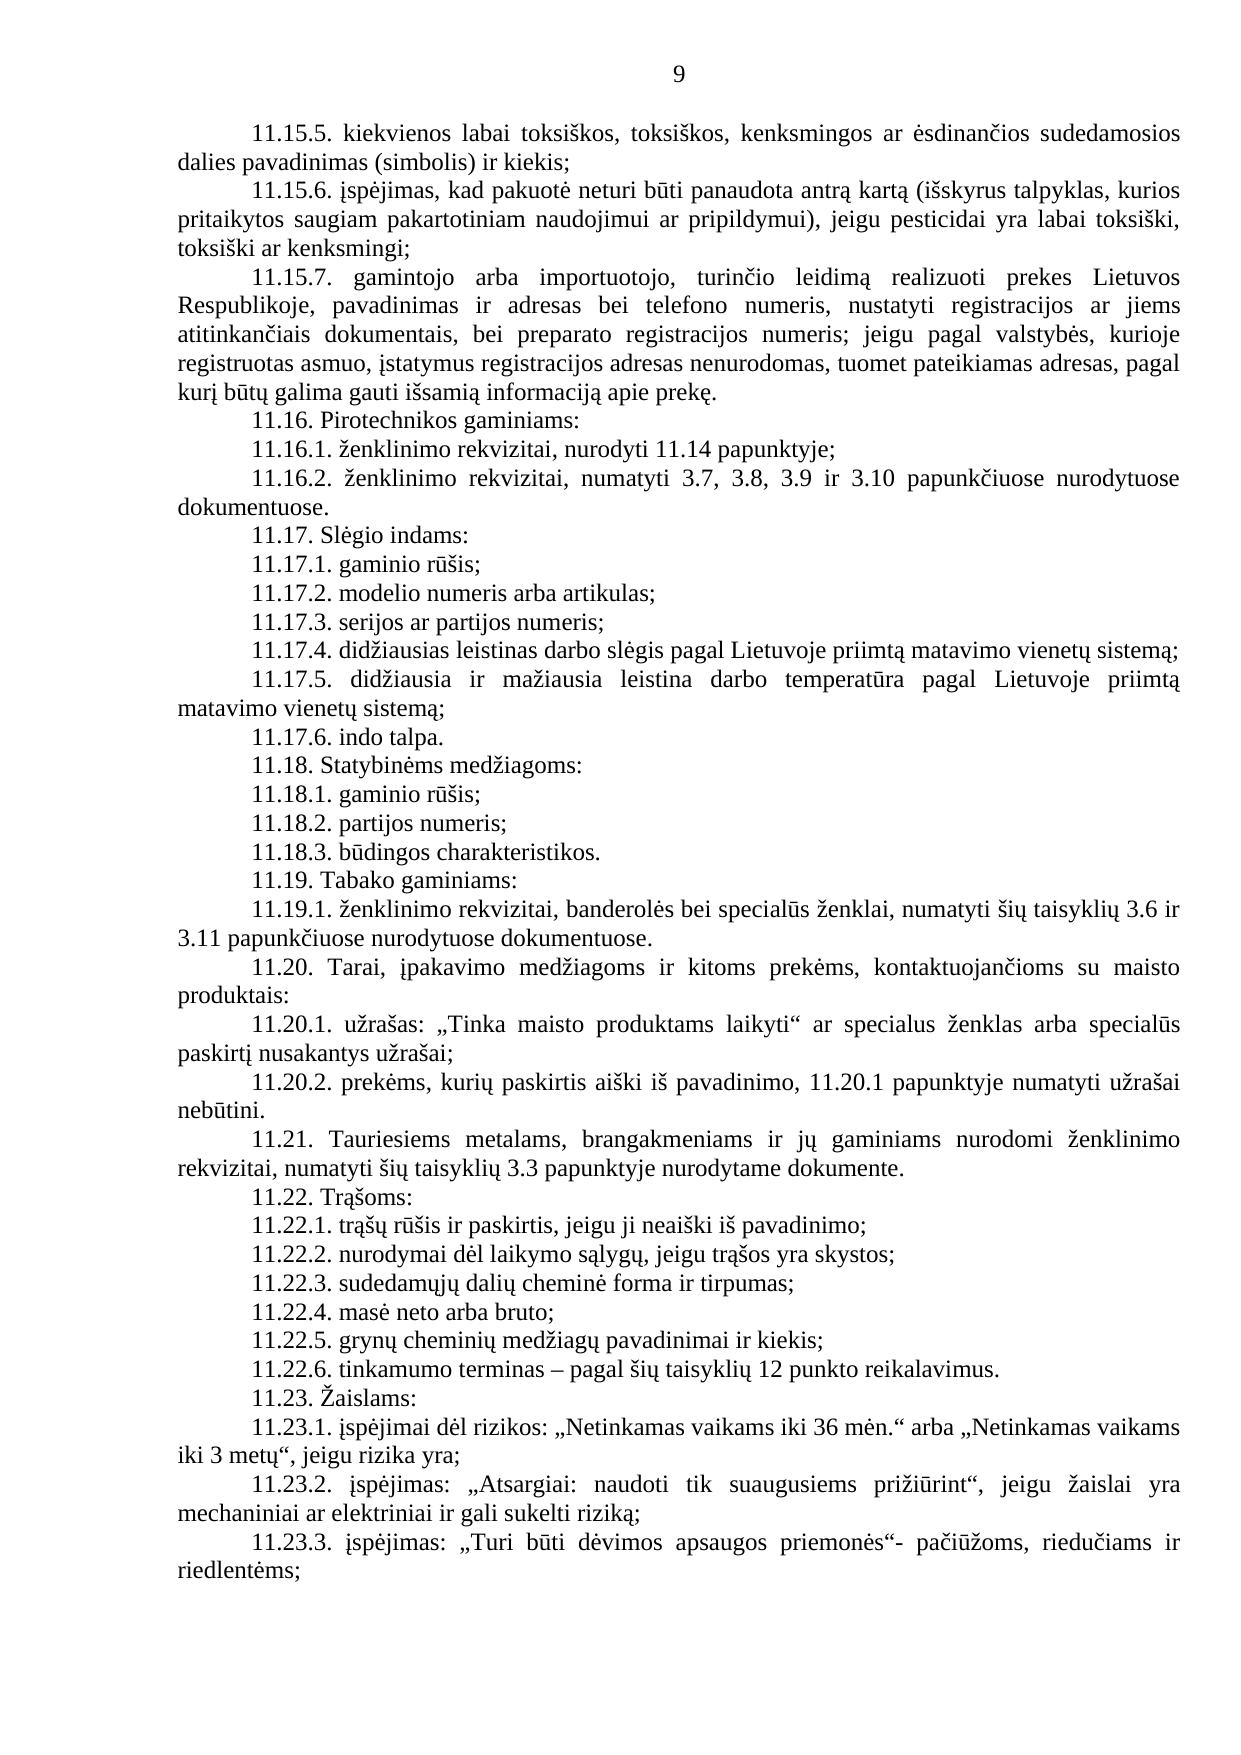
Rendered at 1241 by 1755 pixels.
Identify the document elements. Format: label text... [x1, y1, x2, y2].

text 11.17.4. didžiausias leistinas darbo slėgis pagal Lietuvoje priimtą matavimo vienetų sistemą; [177, 636, 1181, 664]
text 11.19. Tabako gaminiams: [177, 866, 1181, 894]
text 11.23.3. įspėjimas: „Turi būti dėvimos apsaugos priemonės“- pačiūžoms, riedučiams ir riedlentėms; [177, 1527, 1181, 1584]
text 11.16.1. ženklinimo rekvizitai, nurodyti 11.14 papunktyje; [177, 434, 1181, 463]
text 11.17.1. gaminio rūšis; [177, 549, 1181, 578]
text 11.16. Pirotechnikos gaminiams: [177, 406, 1181, 434]
text 11.19.1. ženklinimo rekvizitai, banderolės bei specialūs ženklai, numatyti šių taisyklių 3.6 ir 3.11 papunkčiuose nurodytuose dokumentuose. [177, 894, 1181, 952]
text 11.21. Tauriesiems metalams, brangakmeniams ir jų gaminiams nurodomi ženklinimo rekvizitai, numatyti šių taisyklių 3.3 papunktyje nurodytame dokumente. [177, 1124, 1181, 1182]
text 11.23.1. įspėjimai dėl rizikos: „Netinkamas vaikams iki 36 mėn.“ arba „Netinkamas vaikams iki 3 metų“, jeigu rizika yra; [177, 1412, 1181, 1469]
text 11.22.2. nurodymai dėl laikymo sąlygų, jeigu trąšos yra skystos; [177, 1239, 1181, 1268]
text 11.22. Trąšoms: [177, 1182, 1181, 1211]
text 11.17.2. modelio numeris arba artikulas; [177, 578, 1181, 607]
text 11.20.1. užrašas: „Tinka maisto produktams laikyti“ ar specialus ženklas arba specialūs paskirtį nusakantys užrašai; [177, 1009, 1181, 1067]
text 11.23.2. įspėjimas: „Atsargiai: naudoti tik suaugusiems prižiūrint“, jeigu žaislai yra mechaniniai ar elektriniai ir gali sukelti riziką; [177, 1469, 1181, 1527]
text 11.17.5. didžiausia ir mažiausia leistina darbo temperatūra pagal Lietuvoje priimtą matavimo vienetų sistemą; [177, 664, 1181, 722]
text 11.18.2. partijos numeris; [177, 808, 1181, 837]
text 11.18.3. būdingos charakteristikos. [177, 837, 1181, 866]
text 11.22.6. tinkamumo terminas – pagal šių taisyklių 12 punkto reikalavimus. [177, 1354, 1181, 1383]
text 11.15.7. gamintojo arba importuotojo, turinčio leidimą realizuoti prekes Lietuvos Respublikoje, pavadinimas ir adresas bei telefono numeris, nustatyti registracijos ar jiems atitinkančiais dokumentais, bei preparato registracijos numeris; jeigu pagal valstybės, kurioje registruotas asmuo, įstatymus registracijos adresas nenurodomas, tuomet pateikiamas adresas, pagal kurį būtų galima gauti išsamią informaciją apie prekę. [177, 262, 1181, 406]
text 11.15.6. įspėjimas, kad pakuotė neturi būti panaudota antrą kartą (išskyrus talpyklas, kurios pritaikytos saugiam pakartotiniam naudojimui ar pripildymui), jeigu pesticidai yra labai toksiški, toksiški ar kenksmingi; [177, 176, 1181, 262]
text 11.22.3. sudedamųjų dalių cheminė forma ir tirpumas; [177, 1268, 1181, 1297]
text 11.22.4. masė neto arba bruto; [177, 1297, 1181, 1326]
text 11.22.1. trąšų rūšis ir paskirtis, jeigu ji neaiški iš pavadinimo; [177, 1211, 1181, 1239]
text 11.17.3. serijos ar partijos numeris; [177, 607, 1181, 636]
text 11.17. Slėgio indams: [177, 521, 1181, 549]
text 11.15.5. kiekvienos labai toksiškos, toksiškos, kenksmingos ar ėsdinančios sudedamosios dalies pavadinimas (simbolis) ir kiekis; [177, 118, 1181, 176]
text 11.22.5. grynų cheminių medžiagų pavadinimai ir kiekis; [177, 1326, 1181, 1354]
text 11.23. Žaislams: [177, 1383, 1181, 1412]
text 11.20.2. prekėms, kurių paskirtis aiški iš pavadinimo, 11.20.1 papunktyje numatyti užrašai nebūtini. [177, 1067, 1181, 1124]
text 11.17.6. indo talpa. [177, 722, 1181, 751]
text 11.18.1. gaminio rūšis; [177, 779, 1181, 808]
text 11.16.2. ženklinimo rekvizitai, numatyti 3.7, 3.8, 3.9 ir 3.10 papunkčiuose nurodytuose dokumentuose. [177, 463, 1181, 521]
text 11.18. Statybinėms medžiagoms: [177, 751, 1181, 779]
text 11.20. Tarai, įpakavimo medžiagoms ir kitoms prekėms, kontaktuojančioms su maisto produktais: [177, 952, 1181, 1009]
